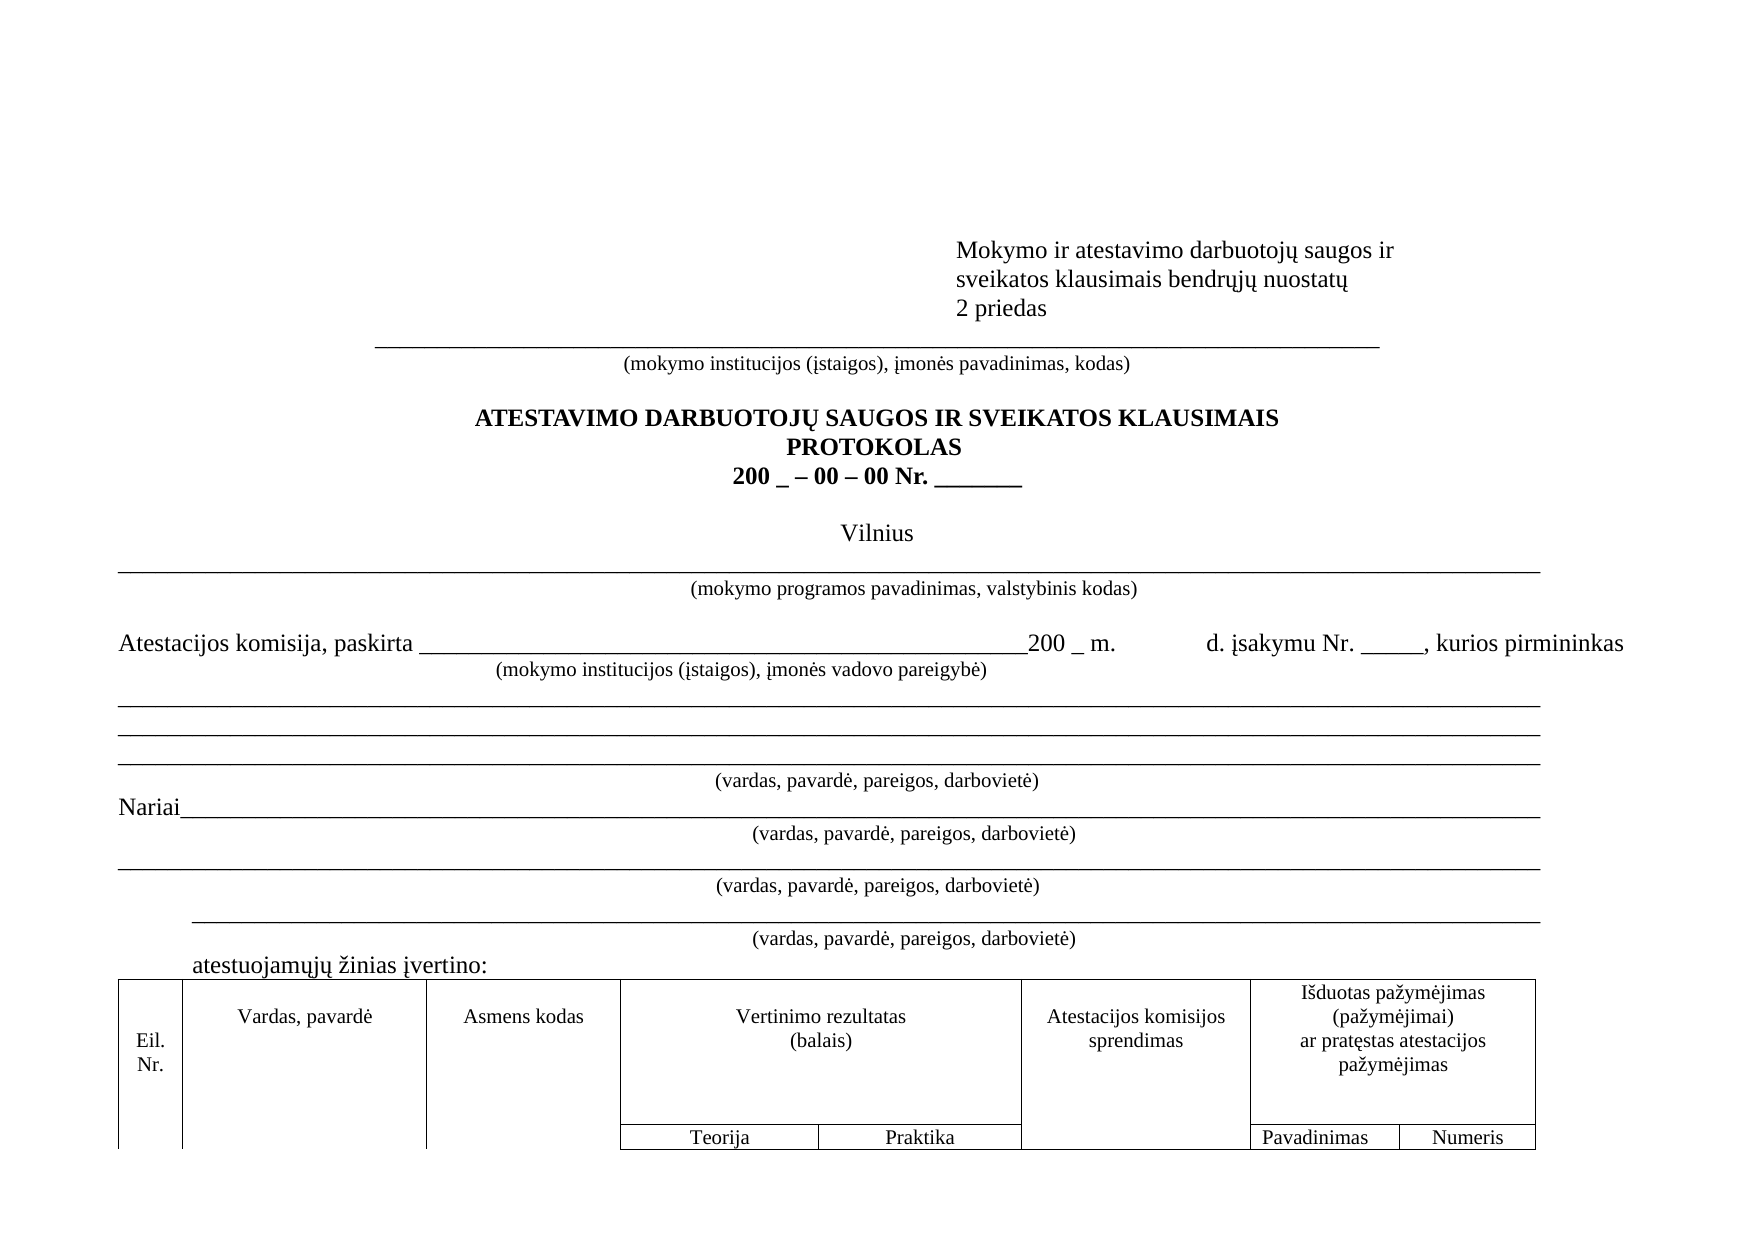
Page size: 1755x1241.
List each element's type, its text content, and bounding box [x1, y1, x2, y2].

text Vilnius [118, 518, 1636, 547]
text 2 priedas [118, 293, 1636, 322]
table_header Asmens kodas [427, 980, 620, 1124]
table_cell [427, 1124, 620, 1149]
text (vardas, pavardė, pareigos, darbovietė) [118, 768, 1636, 792]
text (mokymo programos pavadinimas, valstybinis kodas) [118, 576, 1636, 600]
table_header Išduotas pažymėjimas (pažymėjimai) ar pratęstas atestacijos pažymėjimas [1251, 980, 1535, 1124]
table_cell Numeris [1400, 1125, 1535, 1149]
table_cell [119, 1124, 182, 1149]
text ATESTAVIMO DARBUOTOJŲ SAUGOS IR SVEIKATOS KLAUSIMAIS [118, 403, 1636, 432]
table_cell Pavadinimas [1251, 1125, 1399, 1149]
text Nariai [118, 792, 1636, 820]
text Atestacijos komisija, paskirta 200 _ m. d. įsakymu Nr. _____, kurios pirmininkas [118, 628, 1636, 657]
table_header Atestacijos komisijos sprendimas [1022, 980, 1250, 1124]
table_header Vertinimo rezultatas (balais) [621, 980, 1021, 1124]
text 200 _ – 00 – 00 Nr. _______ [118, 461, 1636, 489]
text sveikatos klausimais bendrųjų nuostatų [118, 264, 1636, 293]
text (vardas, pavardė, pareigos, darbovietė) [118, 926, 1636, 950]
table_header Vardas, pavardė [183, 980, 426, 1124]
table_cell Teorija [621, 1125, 818, 1149]
text (mokymo institucijos (įstaigos), įmonės vadovo pareigybė) [118, 657, 1636, 681]
table_cell Praktika [819, 1125, 1021, 1149]
table_cell [183, 1124, 426, 1149]
text (vardas, pavardė, pareigos, darbovietė) [118, 873, 1636, 897]
text Mokymo ir atestavimo darbuotojų saugos ir [118, 235, 1636, 264]
table_header Eil. Nr. [119, 980, 182, 1124]
text atestuojamųjų žinias įvertino: [118, 950, 1636, 979]
text (mokymo institucijos (įstaigos), įmonės pavadinimas, kodas) [118, 350, 1636, 374]
table_cell [1022, 1124, 1250, 1149]
text (vardas, pavardė, pareigos, darbovietė) [118, 820, 1636, 844]
text PROTOKOLAS [118, 432, 1636, 461]
